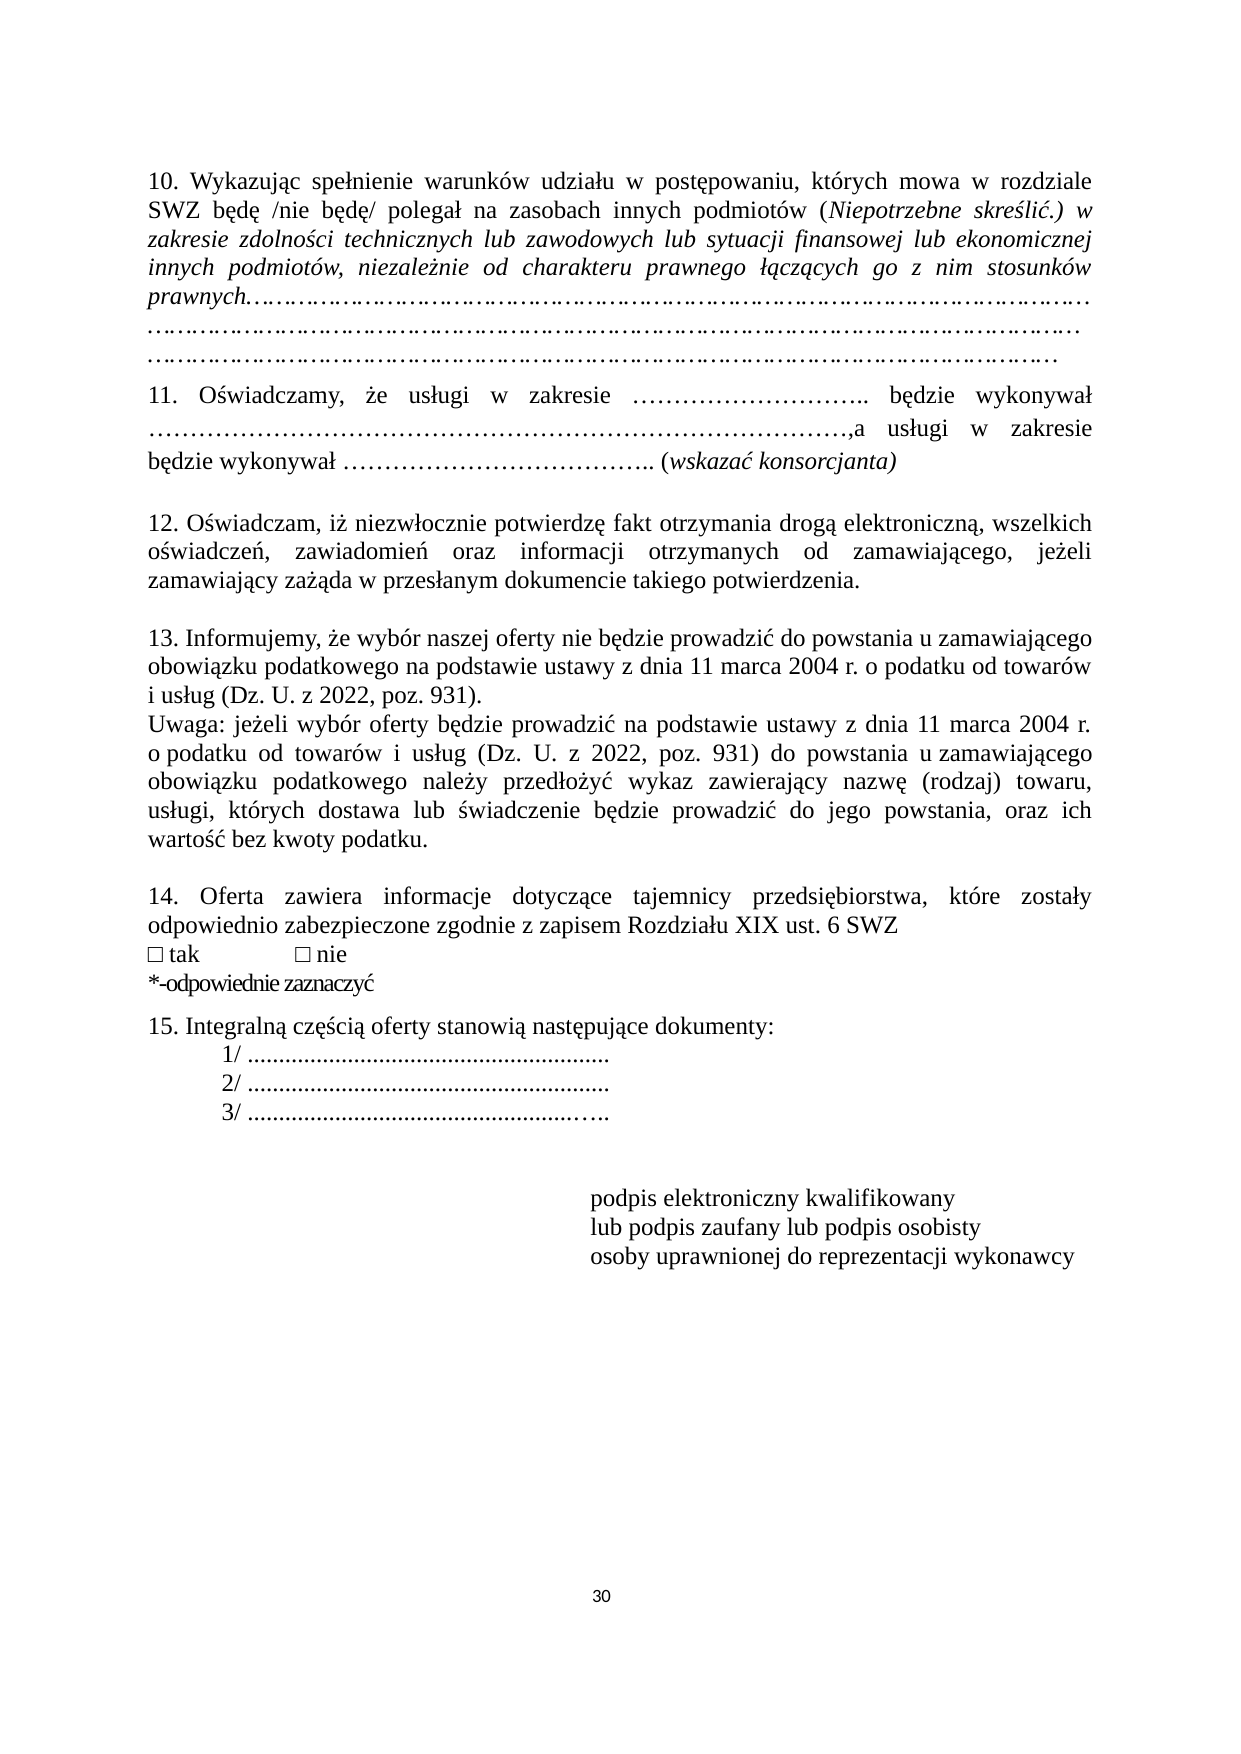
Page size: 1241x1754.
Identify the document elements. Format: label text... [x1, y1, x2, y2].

text 15. Integralną częścią oferty stanowią następujące dokumenty: [148, 1011, 1093, 1039]
text podpis elektroniczny kwalifikowany [148, 1183, 1093, 1212]
text osoby uprawnionej do reprezentacji wykonawcy [148, 1241, 1093, 1269]
text 3/ ....................................................….. [148, 1097, 1093, 1126]
text 11. Oświadczamy, że usługi w zakresie ……………………….. będzie wykonywał …………………………………………………………………………,a usługi w zakresie będzie wykonywał ……………………………….. (wskazać konsorcjanta) [148, 380, 1093, 475]
text *-odpowiednie zaznaczyć [148, 968, 1093, 996]
text 1/ .......................................................... [148, 1039, 1093, 1068]
text 13. Informujemy, że wybór naszej oferty nie będzie prowadzić do powstania u zamawiającego obowiązku podatkowego na podstawie ustawy z dnia 11 marca 2004 r. o podatku od towarów i usług (Dz. U. z 2022, poz. 931). [148, 623, 1093, 709]
text 14. Oferta zawiera informacje dotyczące tajemnicy przedsiębiorstwa, które zostały odpowiednio zabezpieczone zgodnie z zapisem Rozdziału XIX ust. 6 SWZ [148, 881, 1093, 939]
text 2/ .......................................................... [148, 1068, 1093, 1097]
text □ tak □ nie [148, 939, 1093, 968]
text lub podpis zaufany lub podpis osobisty [148, 1212, 1093, 1241]
text Uwaga: jeżeli wybór oferty będzie prowadzić na podstawie ustawy z dnia 11 marca 2004 r. o podatku od towarów i usług (Dz. U. z 2022, poz. 931) do powstania u zamawiającego obowiązku podatkowego należy przedłożyć wykaz zawierający nazwę (rodzaj) towaru, usługi, których dostawa lub świadczenie będzie prowadzić do jego powstania, oraz ich wartość bez kwoty podatku. [148, 709, 1093, 853]
text 12. Oświadczam, iż niezwłocznie potwierdzę fakt otrzymania drogą elektroniczną, wszelkich oświadczeń, zawiadomień oraz informacji otrzymanych od zamawiającego, jeżeli zamawiający zażąda w przesłanym dokumencie takiego potwierdzenia. [148, 508, 1093, 594]
text 10. Wykazując spełnienie warunków udziału w postępowaniu, których mowa w rozdziale SWZ będę /nie będę/ polegał na zasobach innych podmiotów (Niepotrzebne skreślić.) w zakresie zdolności technicznych lub zawodowych lub sytuacji finansowej lub ekonomicznej innych podmiotów, niezależnie od charakteru prawnego łączących go z nim stosunków prawnych………………………………………………………………………………………………………………………………………………………………………………………………………………………………………………………………………………………………………………………………… [148, 166, 1093, 367]
